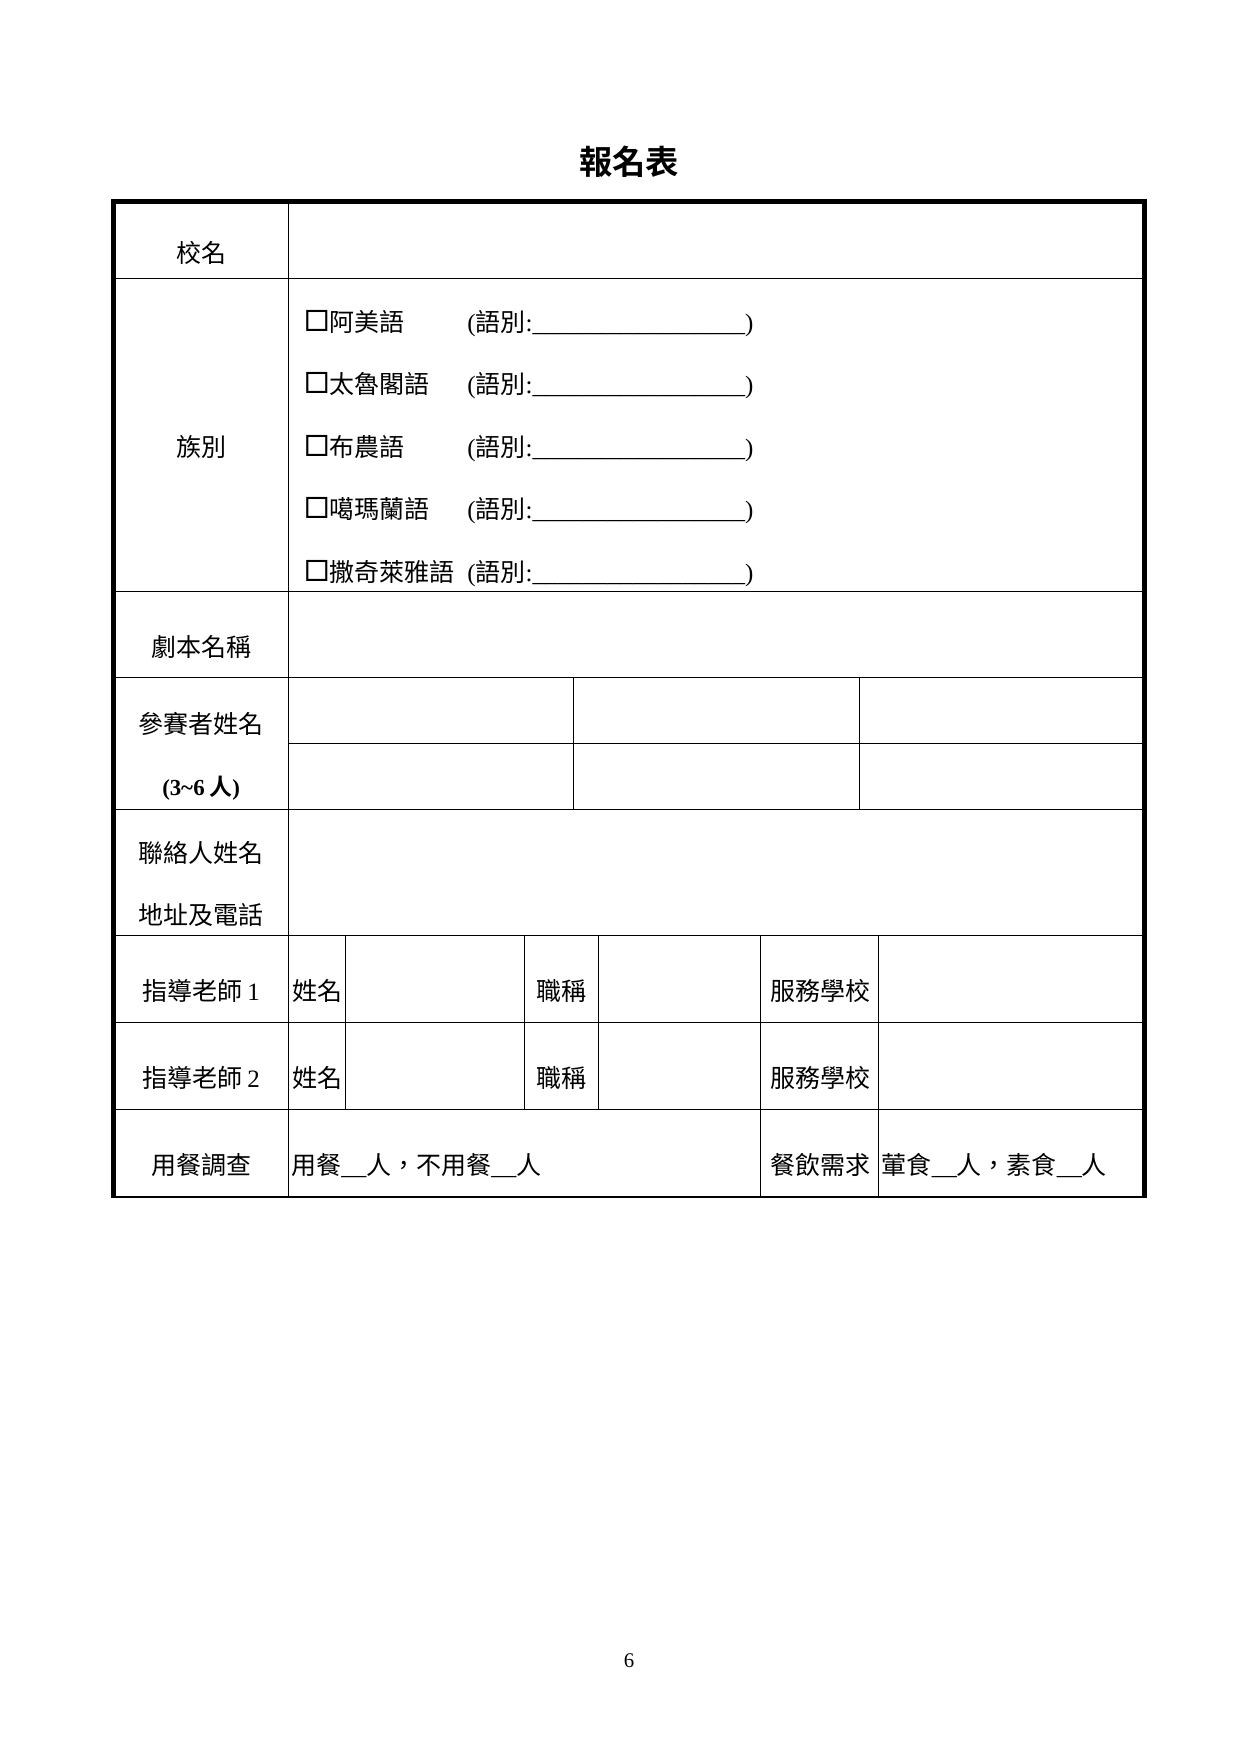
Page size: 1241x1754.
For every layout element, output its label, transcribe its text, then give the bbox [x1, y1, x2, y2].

table_cell 指導老師1 [116, 936, 288, 1022]
table_cell 用餐__人，不用餐__人 [289, 1110, 760, 1196]
table_cell [879, 1023, 1142, 1109]
table_cell 聯絡人姓名 地址及電話 [116, 810, 288, 934]
table_cell 餐飲需求 [761, 1110, 878, 1196]
table_cell 服務學校 [761, 1023, 878, 1109]
table_cell 族別 [116, 279, 288, 591]
table_cell 職稱 [525, 936, 598, 1022]
table_cell [289, 744, 573, 808]
table_cell [860, 744, 1142, 808]
table_cell [599, 936, 760, 1022]
table_cell [346, 1023, 524, 1109]
table_cell [574, 744, 859, 808]
table_cell [289, 678, 573, 743]
table_cell [574, 678, 859, 743]
table_cell 服務學校 [761, 936, 878, 1022]
table_cell [879, 936, 1142, 1022]
table_header 校名 [116, 204, 288, 278]
table_cell 劇本名稱 [116, 592, 288, 677]
table_cell [289, 810, 1142, 934]
table_cell 葷食__人，素食__人 [879, 1110, 1142, 1196]
table_cell 參賽者姓名 (3~6人) [116, 678, 288, 808]
table_cell 職稱 [525, 1023, 598, 1109]
table_cell 阿美語 (語別:_________________) 太魯閣語 (語別:_________________) 布農語 (語別:_________________) 噶瑪蘭語 (語別:_________________) 撒奇萊雅語 (語別:_________________) [289, 279, 1142, 591]
table_cell 姓名 [289, 936, 345, 1022]
table_cell 姓名 [289, 1023, 345, 1109]
text 報名表 [124, 118, 1134, 181]
table_cell [860, 678, 1142, 743]
table_cell 用餐調查 [116, 1110, 288, 1196]
table_cell [346, 936, 524, 1022]
table_header [289, 204, 1142, 278]
table_cell [599, 1023, 760, 1109]
table_cell [289, 592, 1142, 677]
table_cell 指導老師2 [116, 1023, 288, 1109]
